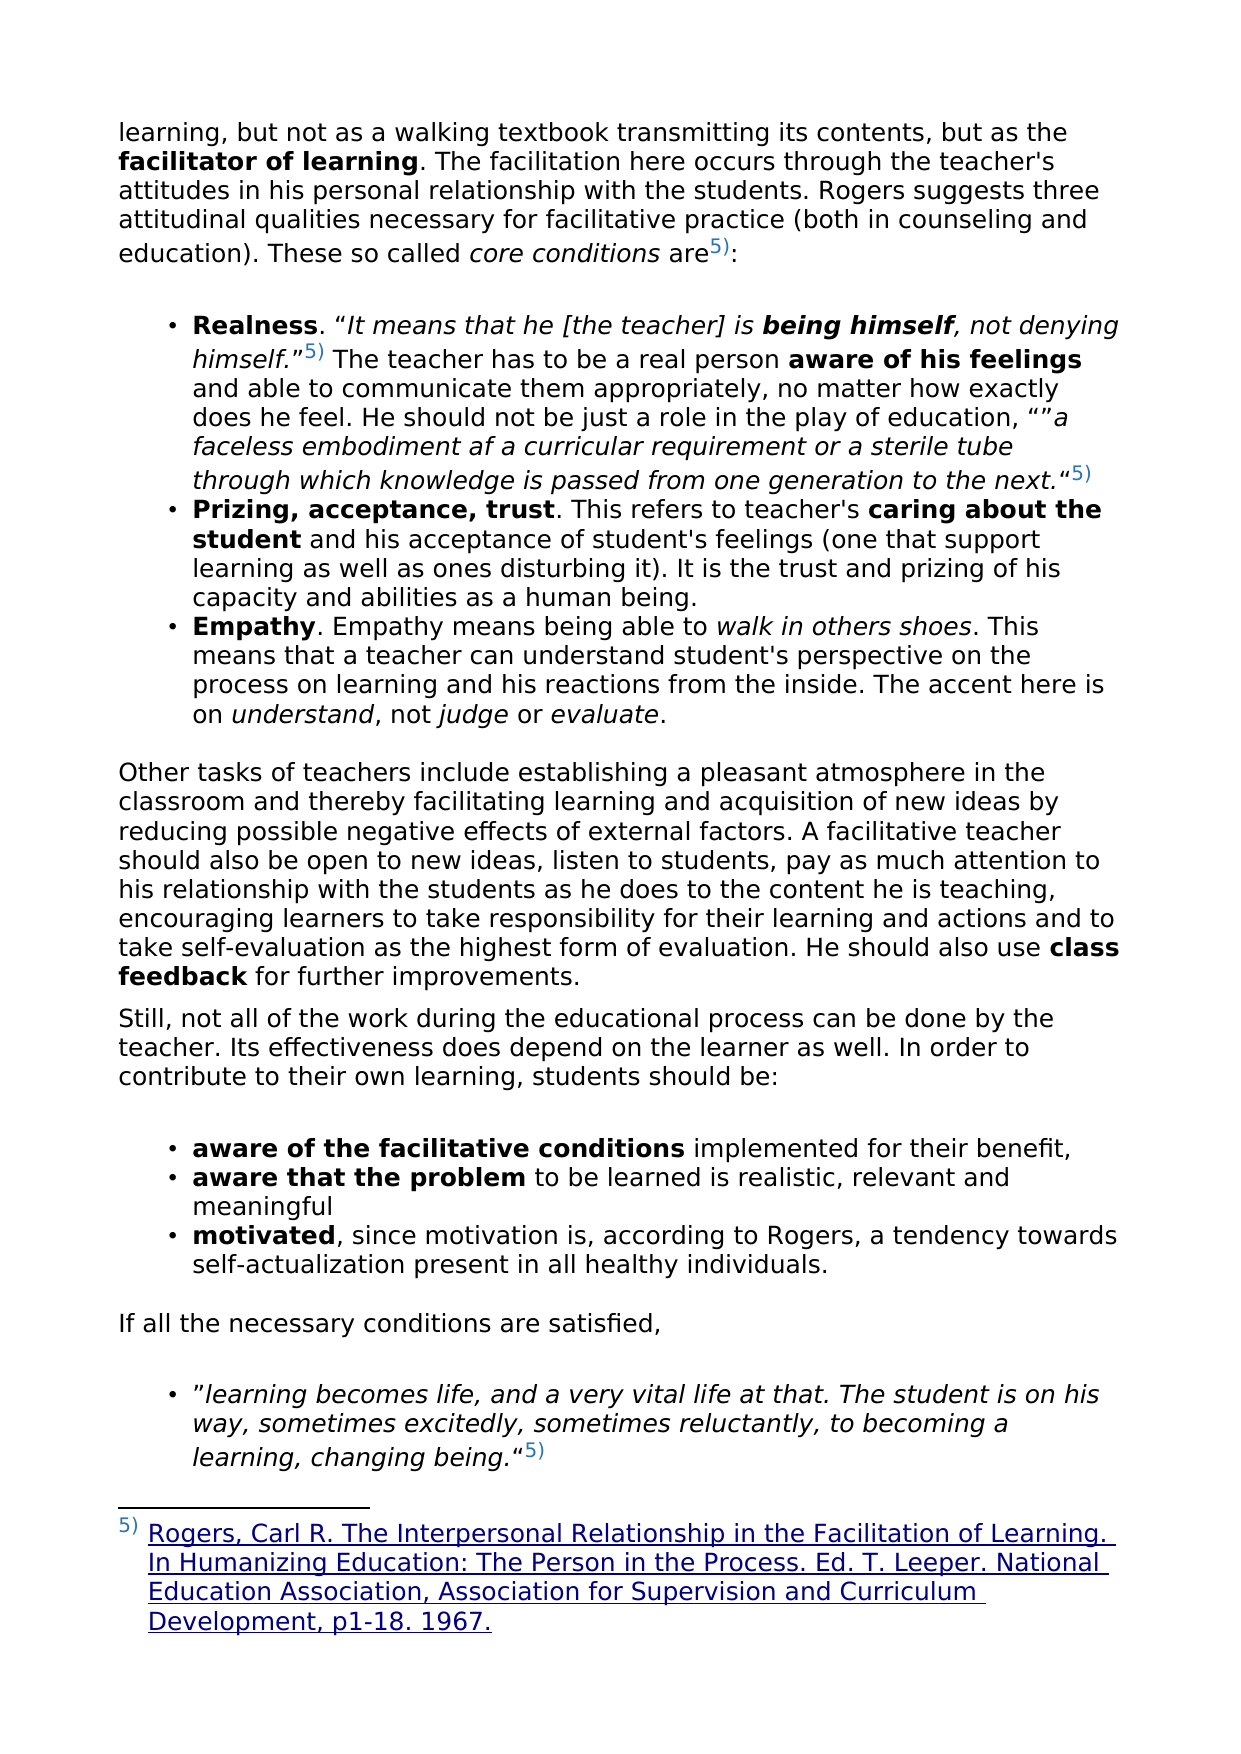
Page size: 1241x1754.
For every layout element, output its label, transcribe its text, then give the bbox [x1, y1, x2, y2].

text learning, but not as a walking textbook transmitting its contents, but as the facilitator of learning. The facilitation here occurs through the teacher's attitudes in his personal relationship with the students. Rogers suggests three attitudinal qualities necessary for facilitative practice (both in counseling and education). These so called core conditions are: [118, 118, 1122, 269]
list motivated, since motivation is, according to Rogers, a tendency towards self-actualization present in all healthy individuals. [177, 1221, 1122, 1279]
list Empathy. Empathy means being able to walk in others shoes. This means that a teacher can understand student's perspective on the process on learning and his reactions from the inside. The accent here is on understand, not judge or evaluate. [177, 612, 1122, 729]
list Prizing, acceptance, trust. This refers to teacher's caring about the student and his acceptance of student's feelings (one that support learning as well as ones disturbing it). It is the trust and prizing of his capacity and abilities as a human being. [177, 496, 1122, 612]
list Realness. “It means that he [the teacher] is being himself, not denying himself.”5) The teacher has to be a real person aware of his feelings and able to communicate them appropriately, no matter how exactly does he feel. He should not be just a role in the play of education, “”a faceless embodiment af a curricular requirement or a sterile tube through which knowledge is passed from one generation to the next.“5) [177, 311, 1122, 496]
text Rogers, Carl R. The Interpersonal Relationship in the Facilitation of Learning. In Humanizing Education: The Person in the Process. Ed. T. Leeper. National Education Association, Association for Supervision and Curriculum Development, p1-18. 1967. [118, 1514, 1122, 1636]
list aware that the problem to be learned is realistic, relevant and meaningful [177, 1163, 1122, 1221]
list aware of the facilitative conditions implemented for their benefit, [177, 1134, 1122, 1163]
list ”learning becomes life, and a very vital life at that. The student is on his way, sometimes excitedly, sometimes reluctantly, to becoming a learning, changing being.“5) [177, 1380, 1122, 1473]
text Other tasks of teachers include establishing a pleasant atmosphere in the classroom and thereby facilitating learning and acquisition of new ideas by reducing possible negative effects of external factors. A facilitative teacher should also be open to new ideas, listen to students, pay as much attention to his relationship with the students as he does to the content he is teaching, encouraging learners to take responsibility for their learning and actions and to take self-evaluation as the highest form of evaluation. He should also use class feedback for further improvements. [118, 758, 1122, 992]
text If all the necessary conditions are satisfied, [118, 1309, 1122, 1338]
text Still, not all of the work during the educational process can be done by the teacher. Its effectiveness does depend on the learner as well. In order to contribute to their own learning, students should be: [118, 1004, 1122, 1092]
